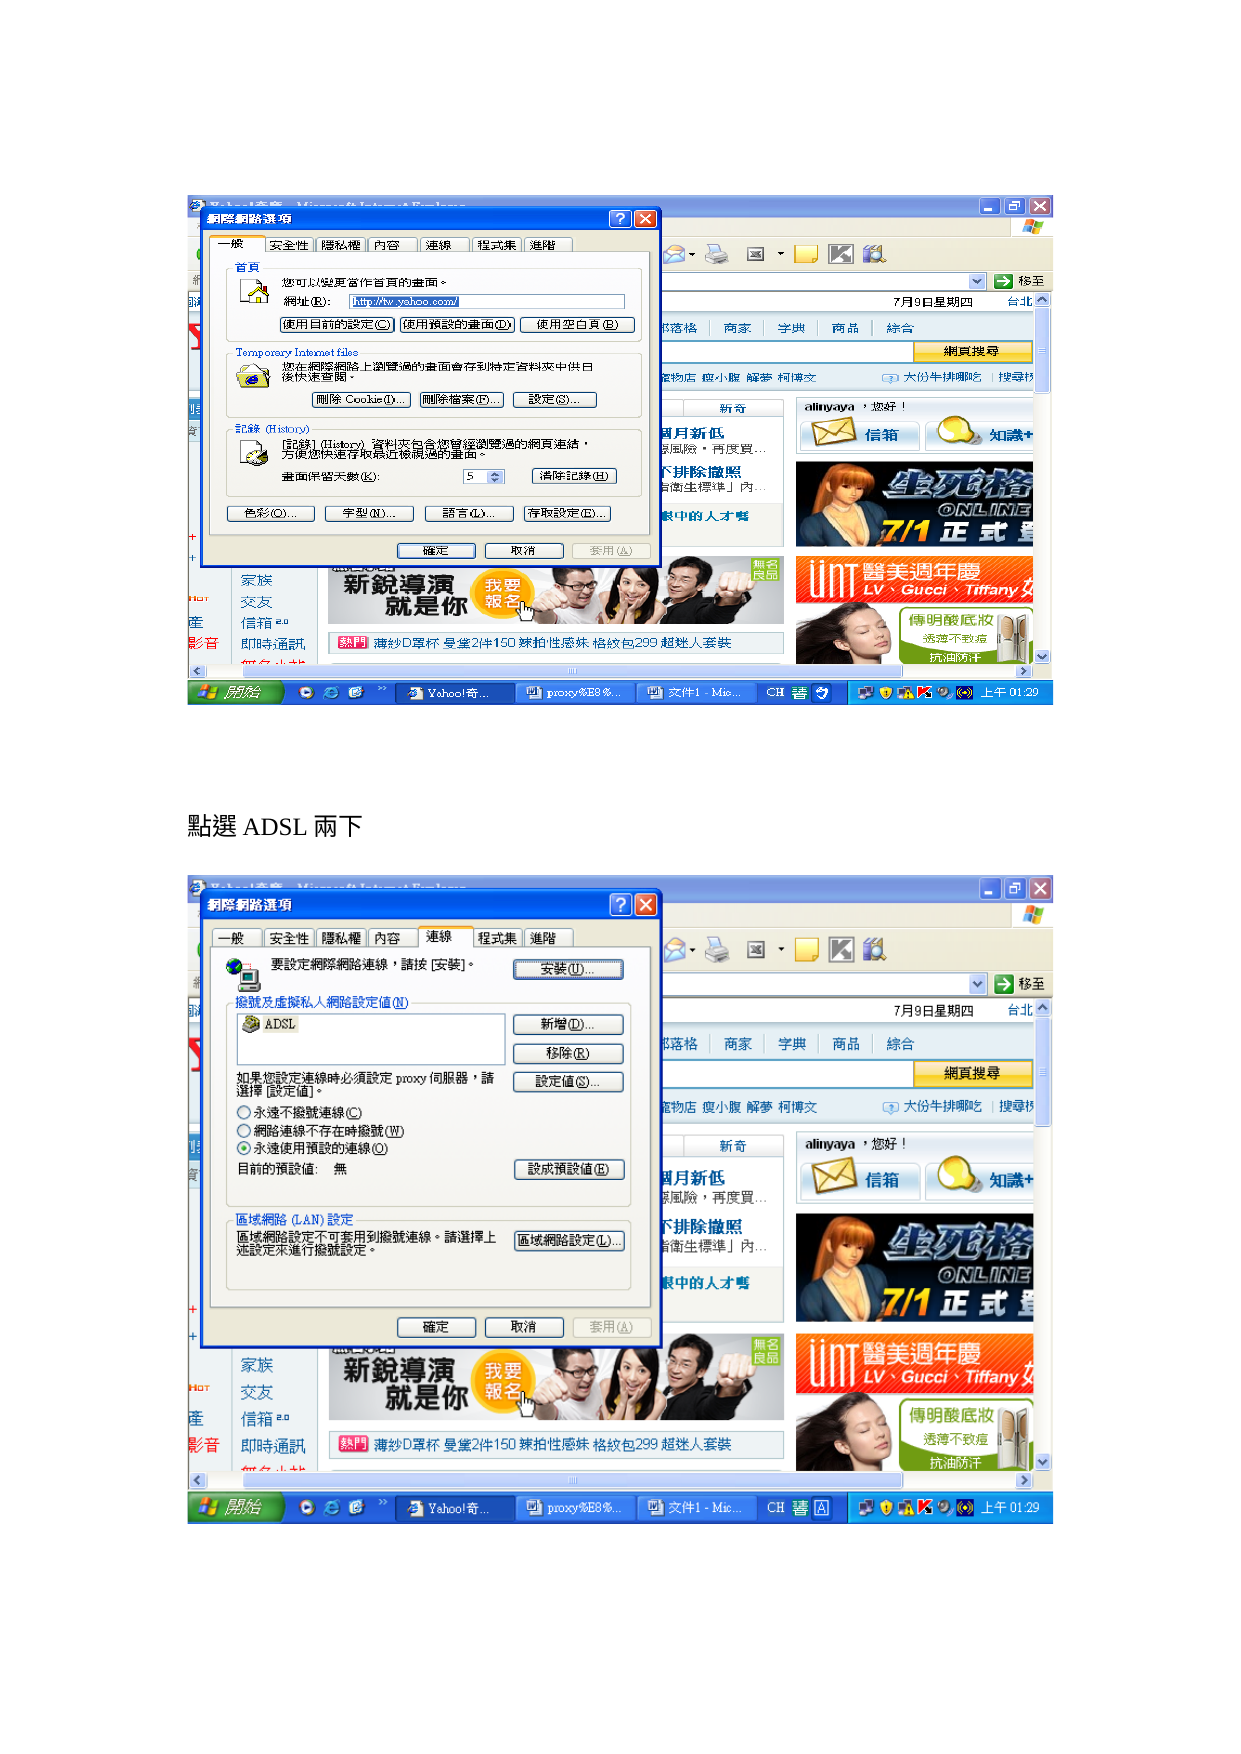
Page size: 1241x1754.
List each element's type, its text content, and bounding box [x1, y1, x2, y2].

text 點選ADSL兩下 [187, 783, 1053, 846]
